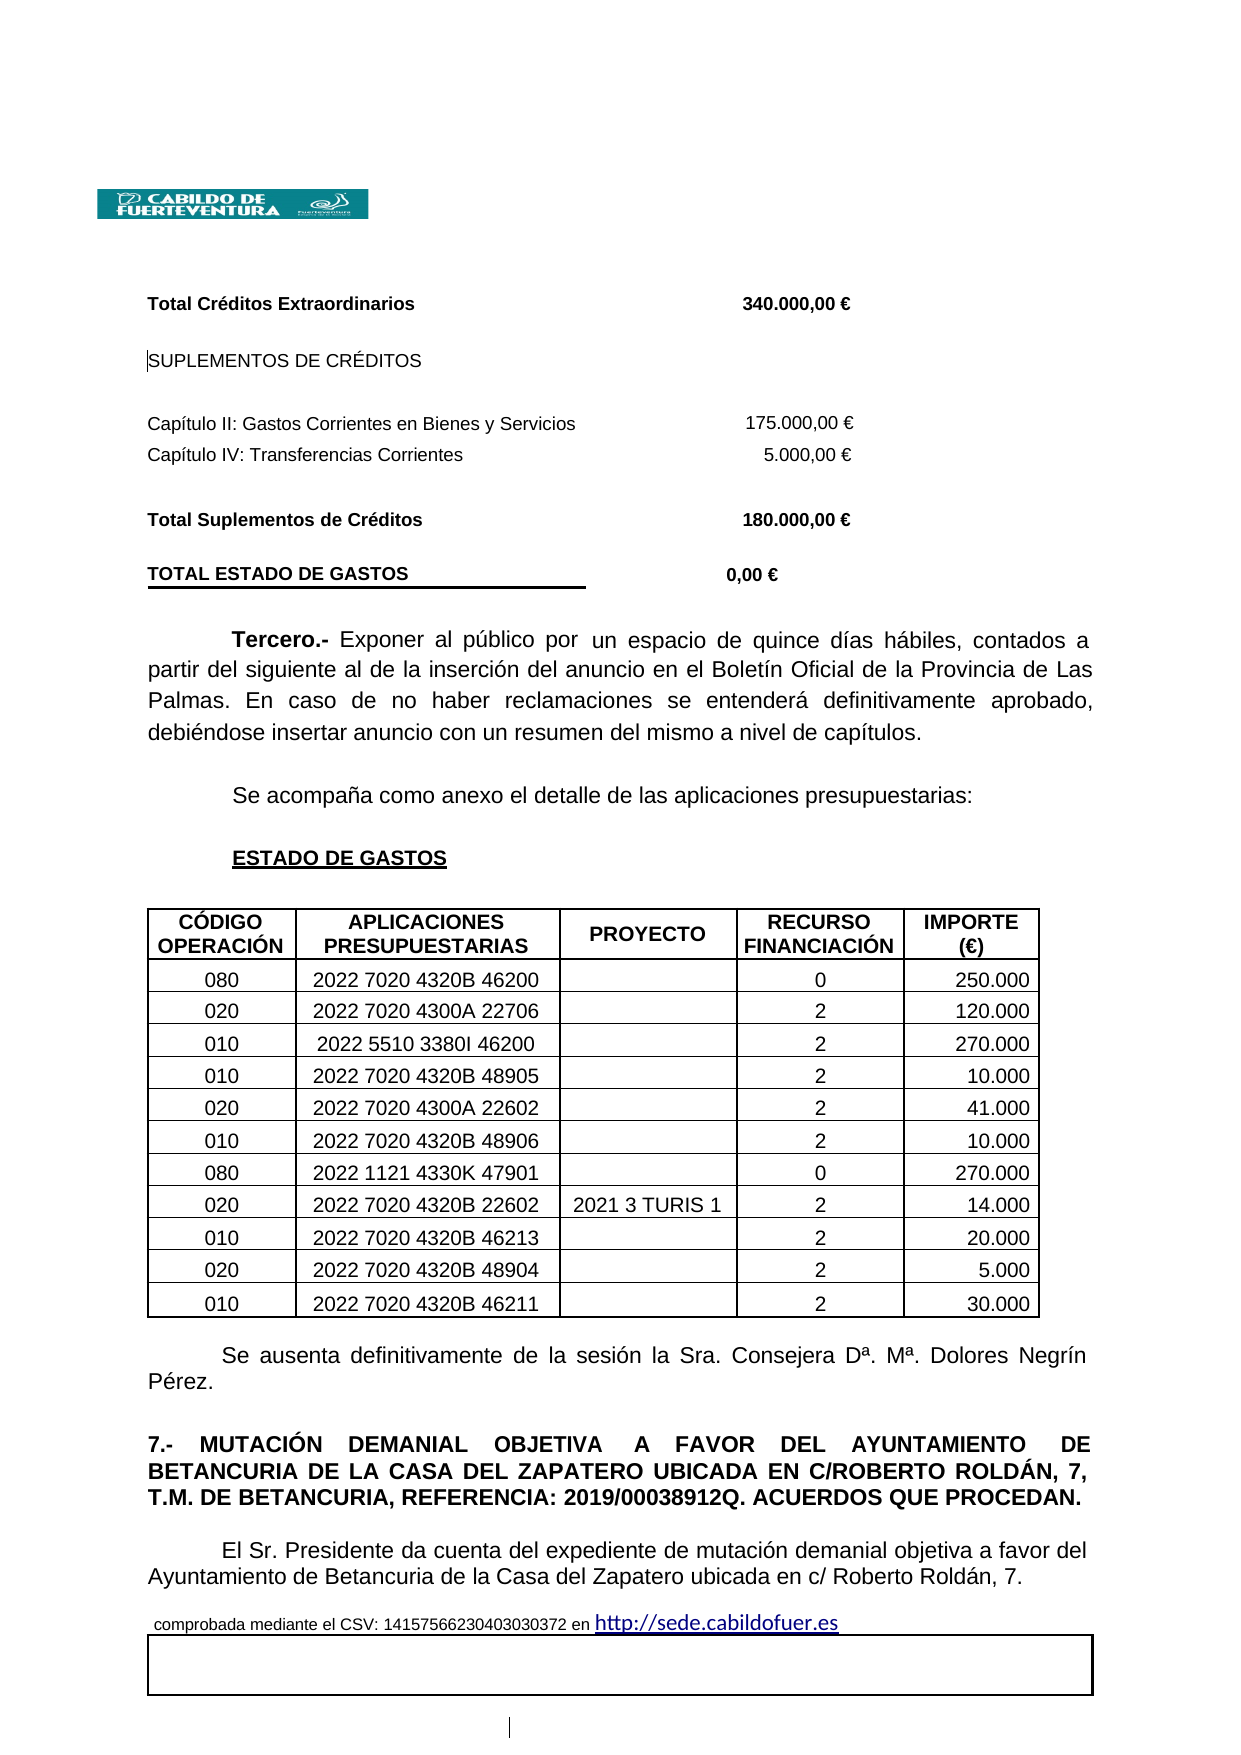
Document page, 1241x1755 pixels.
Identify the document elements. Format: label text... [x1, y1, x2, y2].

table_cell 0 [738, 1154, 903, 1185]
table_cell 20.000 [905, 1218, 1038, 1249]
table_cell 10.000 [905, 1057, 1038, 1088]
table_cell [561, 1250, 736, 1282]
table_cell 270.000 [905, 1024, 1038, 1056]
text partir del siguiente al de la inserción del anuncio en el Boletín Oficial de la Provincia de Las Palmas. En caso de no haber reclamaciones se entenderá definitivamente aprobado, debiéndose insertar anuncio con un resumen del mismo a nivel de capítulos. [148, 656, 1093, 745]
table_cell 2022 7020 4320B 46213 [297, 1218, 559, 1249]
text T.M. DE BETANCURIA, REFERENCIA: 2019/00038912Q. ACUERDOS QUE PROCEDAN. [148, 1484, 1109, 1510]
table_cell [561, 1218, 736, 1249]
table_cell 175.000,00 € [586, 372, 1098, 440]
table_cell 120.000 [905, 992, 1038, 1023]
table_header Total Créditos Extraordinarios [148, 285, 586, 350]
table_cell [561, 1121, 736, 1152]
table_cell TOTAL ESTADO DE GASTOS [148, 549, 586, 586]
table_cell 2022 7020 4320B 48904 [297, 1250, 559, 1282]
table_cell 2022 7020 4300A 22602 [297, 1089, 559, 1120]
table_cell 2 [738, 1057, 903, 1088]
table_cell Tercero.- Exponer al público por [148, 589, 586, 654]
table_cell 2 [738, 1218, 903, 1249]
table_cell [561, 1089, 736, 1120]
table_cell un espacio de quince días hábiles, contados a [586, 586, 1098, 654]
table_cell [586, 350, 1098, 372]
table_cell 2 [738, 1121, 903, 1152]
table_cell 5.000,00 € [586, 440, 1098, 488]
table_cell 0,00 € [586, 549, 1098, 586]
picture [97, 189, 369, 219]
table_cell 270.000 [905, 1154, 1038, 1185]
table_cell 010 [149, 1121, 295, 1152]
table_header APLICACIONES PRESUPUESTARIAS [297, 910, 559, 958]
table_cell [561, 1024, 736, 1056]
text ESTADO DE GASTOS [232, 845, 1109, 869]
table_cell [561, 992, 736, 1023]
table_cell 2022 7020 4320B 46200 [297, 960, 559, 991]
table_cell 010 [149, 1283, 295, 1316]
table_cell 2 [738, 1024, 903, 1056]
table_cell 180.000,00 € [586, 488, 1098, 549]
table_cell 2022 7020 4320B 46211 [297, 1283, 559, 1316]
table_cell 080 [149, 1154, 295, 1185]
table_cell 020 [149, 992, 295, 1023]
table_cell Capítulo IV: Transferencias Corrientes [148, 440, 586, 488]
table_cell 41.000 [905, 1089, 1038, 1120]
table_cell 010 [149, 1218, 295, 1249]
table_cell 250.000 [905, 960, 1038, 991]
table_header CÓDIGO OPERACIÓN [149, 910, 295, 958]
table_cell 2022 7020 4320B 48906 [297, 1121, 559, 1152]
table_cell 2022 1121 4330K 47901 [297, 1154, 559, 1185]
table_cell 5.000 [905, 1250, 1038, 1282]
table_header 340.000,00 € [586, 285, 1098, 350]
table_cell 2 [738, 1186, 903, 1217]
table_cell 020 [149, 1250, 295, 1282]
text Se acompaña como anexo el detalle de las aplicaciones presupuestarias: [232, 782, 1109, 809]
table_cell 2021 3 TURIS 1 [561, 1186, 736, 1217]
table_cell 080 [149, 960, 295, 991]
table_cell 30.000 [905, 1283, 1038, 1316]
table_header RECURSO FINANCIACIÓN [738, 910, 903, 958]
table_cell 020 [149, 1089, 295, 1120]
table_header PROYECTO [561, 910, 736, 958]
table_cell 2 [738, 1089, 903, 1120]
table_cell Total Suplementos de Créditos [148, 488, 586, 549]
table_cell 2 [738, 1250, 903, 1282]
table_cell 2022 5510 3380I 46200 [297, 1024, 559, 1056]
table_cell Capítulo II: Gastos Corrientes en Bienes y Servicios [148, 372, 586, 440]
table_cell [561, 960, 736, 991]
text El Sr. Presidente da cuenta del expediente de mutación demanial objetiva a favor del Ayuntamiento de Betancuria de la Casa del Zapatero ubicada en c/ Roberto Roldán, 7. [148, 1537, 1093, 1589]
text 7.- MUTACIÓN DEMANIAL OBJETIVA A FAVOR DEL AYUNTAMIENTO DE BETANCURIA DE LA CASA DEL ZAPATERO UBICADA EN C/ROBERTO ROLDÁN, 7, [148, 1431, 1093, 1484]
table_cell 010 [149, 1057, 295, 1088]
text Pérez. [148, 1368, 214, 1395]
text Se ausenta definitivamente de la sesión la Sra. Consejera Dª. Mª. Dolores Negrín [221, 1342, 1109, 1369]
table_cell [561, 1154, 736, 1185]
table_cell [561, 1283, 736, 1316]
table_cell [561, 1057, 736, 1088]
table_cell 14.000 [905, 1186, 1038, 1217]
table_cell 010 [149, 1024, 295, 1056]
table_cell 2022 7020 4300A 22706 [297, 992, 559, 1023]
table_cell 020 [149, 1186, 295, 1217]
table_cell 2022 7020 4320B 48905 [297, 1057, 559, 1088]
table_cell 2022 7020 4320B 22602 [297, 1186, 559, 1217]
table_header IMPORTE (€) [905, 910, 1038, 958]
table_cell 10.000 [905, 1121, 1038, 1152]
table_cell 0 [738, 960, 903, 991]
table_cell SUPLEMENTOS DE CRÉDITOS [148, 350, 586, 372]
table_cell 2 [738, 992, 903, 1023]
table_cell 2 [738, 1283, 903, 1316]
